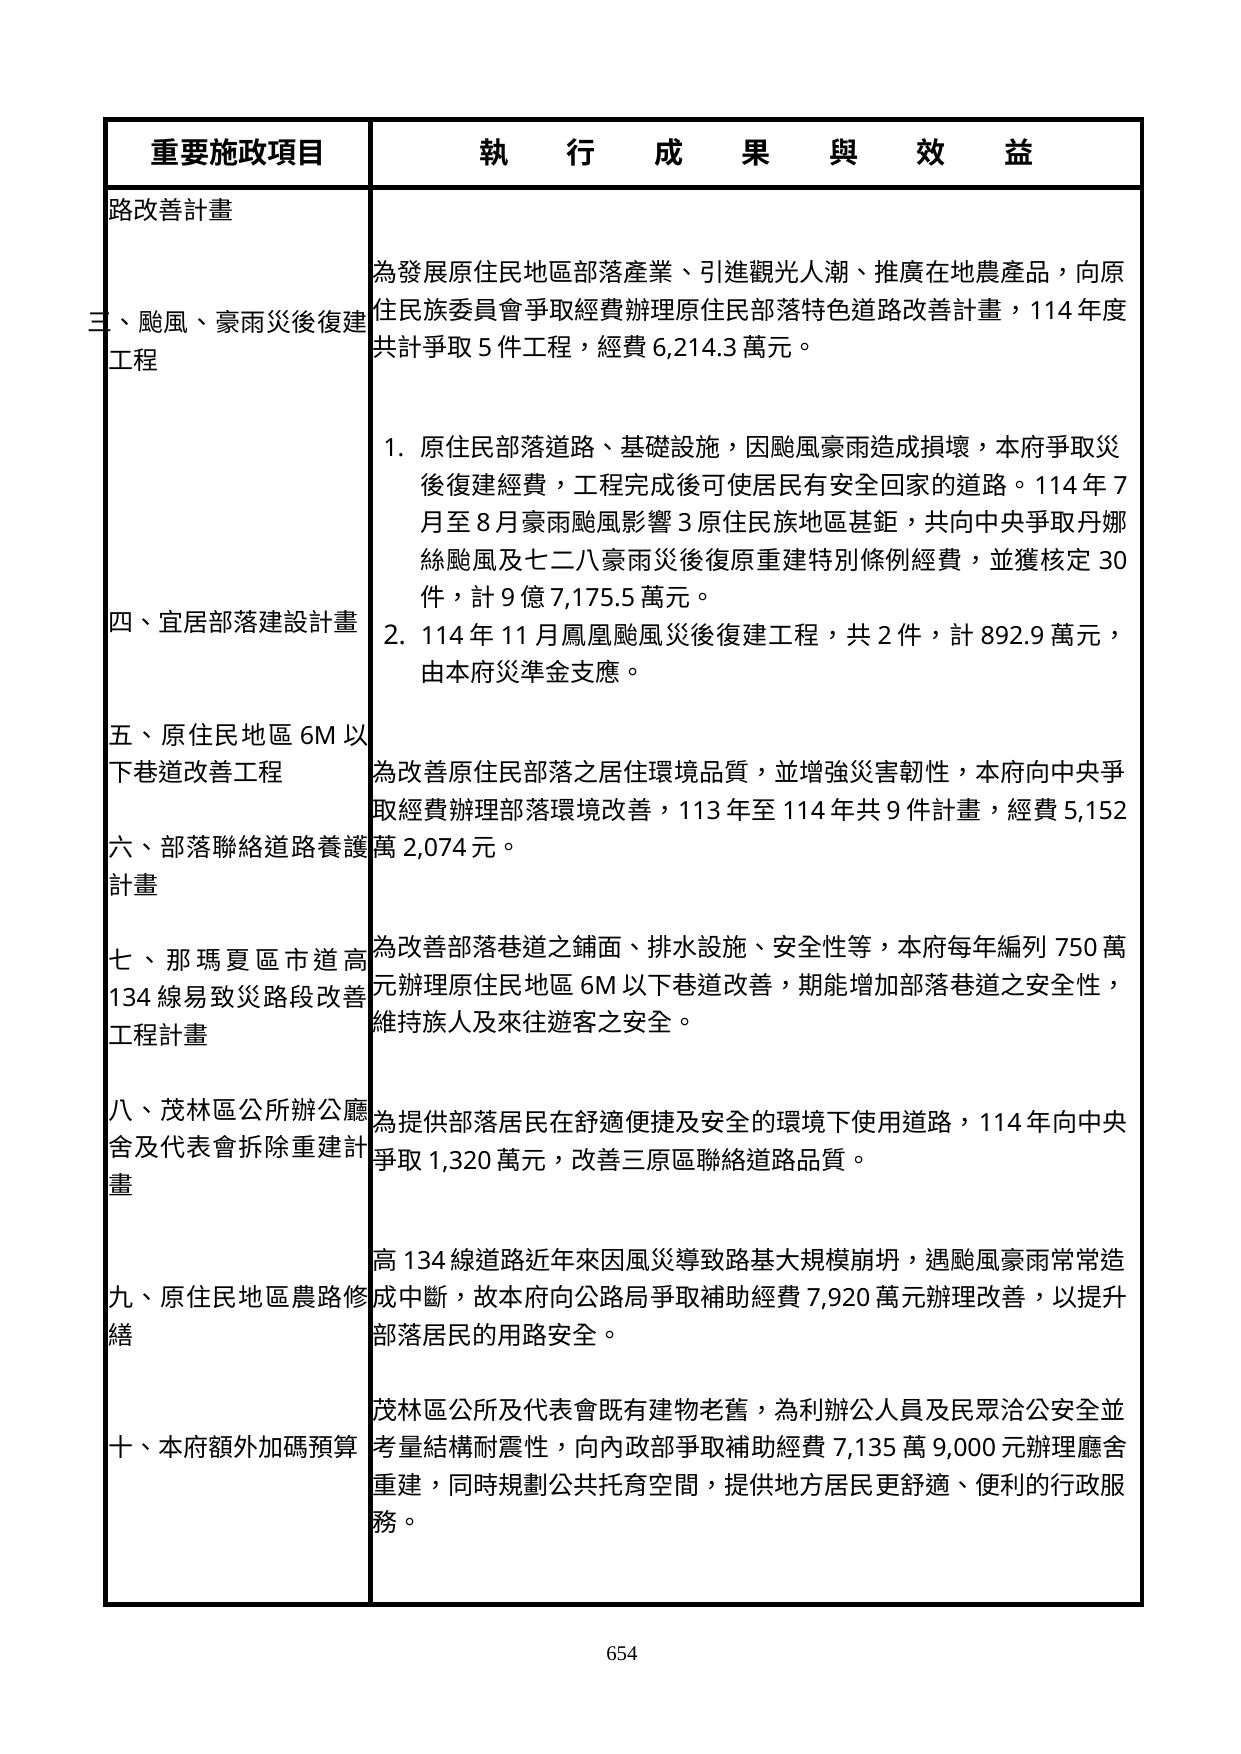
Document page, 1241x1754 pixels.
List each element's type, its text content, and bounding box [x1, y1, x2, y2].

table_header 重要施政項目 [108, 122, 368, 185]
table_header 執 行 成 果 與 效 益 [373, 122, 1140, 185]
table_cell 加強維護管理場域(館)之空間、設施設備及環境衛生，提供最優質的服務。目前可供租借場域包括原住民故事館、原住民主題公園戶外廣場、親水公園戶外廣場、迷瑪力慢速壘球場、屏山原住民運動公園、杉林大愛原住民公園暨貓頭鷹館等處。其中故事館、原住民運動公園及貓頭鷹館已統計借用之次數共271場次。 辦理辦公室及各經管場域(館)委外清潔打掃，營造優質環境，提升服務品質。 定期場勘環境清潔情形及設施設備使用狀況，完善應有功能，便利民眾使用。 美化場館內外環境，提供友善服務空間，符合民眾需求。 1.辦理原住民部落大學 (1)為推動終身學習，傳承原住民傳統知能及學習現代新知，提升原住民人力素質，本市原住民族部落大學114年於都會區和原鄉區開設原住民文化、產業開發、生活知能、生態與部落營造類，實體或視訊課程共41門，842人次參與。 (2)為培育原住民公共事務人才，辦理「我是TAKAO原青」AI原動力青年論壇暨文化會議活動，計有80多位原民青年齊聚，邀請金曲製作人、新媒體創作者、返鄉創業青年共同探討AI文化傳承與產業創新兩大議題，分別進行音樂創作、影像處理、行銷企劃等三組創作分享。 (3)為落實本市全民原教之理念，辦理社會教育學習型系列七大面向：「家庭親職教育」、「青少年及青少女自主教育」、「性別教育」、「環境教育」、「人權與法治教育」、「國際南島語族生活交流」、「原住民族海洋文化知能教育」活動審查，舉辦19場講座活動，共572人次參與。 (4)持續與市立空中大學協同教學，合作開設原住民族文化創意產業學分學程課程，部大課程取得空大學分計40位，1位學員取得空大學士學位，鼓勵原住民族人積極進修取得大學文憑。 2.持續配合教育局推動本市桃源區樟山國小、杉林區巴楠花部落中小學、茂林區多納國小及茂林國小等4校，辦理學校型態原住民族實驗教育計畫；114年度計有本市桃源區樟山國民小學及巴楠花部落國民中小學申請，累計受益人數約600人次。 3.賡續結合高雄廣播電台製播族語節目，提供大高雄地區原住民族文化收聽平台節目，於每週三下午16時至17時及週六上午11時至12時播出，提供大高雄地區居民藝文活動、原鄉地區產業行銷、族語及原住民族文化學習的平台。 1.加強原住民族語推動 (1)持續辦理原住民族委員會原住民族語言人員推廣設置計畫，計有阿美語、布農語、排灣語、泰雅語、霧台魯凱語、茂林魯凱語、萬山魯凱語、多納魯凱語、拉阿魯哇語及卡那卡那富語等語別共14名，積極推動本市原住民族語學習家庭，並辦理各項族語學習推廣活動，114年度共計執行族語學習家庭31戶，受益人數計178人；114年度下半年開設原住民族語認證衝刺班，受益人共計272人；語料採集32則。 (2)鼓勵在家營造全族語環境，讓幼兒沉浸在族語生活對話、互動中自然而然學會族語，增加母語在家裡使用的機會，帶動在家庭學習族語的風氣。配合中央推動族語保母獎助計畫，截至12月底計有9位家訪員、85位族語保母托育0歲至6歲未就學幼兒共計119名。 (3)舉辦各類族語競賽活動方式，檢核族語學習成效，本市原住民族語言單詞競賽初賽業於114年4月25日辦理完成，並於同年6月21日至22日進行決賽，本市共計13支代表隊參與國中組、國小組及瀕危語別組之全國賽，並獲得一般國小組冠軍、瀕危國小組亞軍、瀕危國中組季軍、示範國小組冠軍、示範國中組冠軍等優異佳績。 (4)核發114年原住民族語言能力認證測驗獎勵金，初級核發345人，中級核發277人，中高級核發12人，共計核撥634人，獎勵金158萬1,000元。 1.114年原住民學生營養午餐免付費資格，核定國小學生計2,927人，國中學生計1,296人，核定免付費共計4,223人。 2.核發114年原住民學生成績優秀及特殊才藝獎學金國小821人、國中230人、高中職133人及大專以上40人共計1,224人，核發獎學金計306萬4,000元。 1.推展原住民族運動風氣 (1)114年全國原住民族運動會： 114年3月21至24日於本市辦理，約計1,100人隊職員參賽，為歷年最多；本市代表隊共囊獲78面獎牌，其中27面金牌、18面銀牌、33面銅牌，並獲得競賽總錦標第三名優異成績，創造本市參賽以來最佳成績。 (2)114年高雄市都會區原住民族傳統技能暨樂活運動會： 114年7月12日假本市楠梓高級中學辦理，比賽項目有傳統拔河、撒網、傳統負重、鋸木、射箭、彈弓、頂上功夫、剝 玉米、拖檳榔葉、滾輪圈、滾輪胎、親子兩人三腳接力，各項目參賽隊伍人數共計約450人次。 (3)補助本市那瑪夏國民中學新臺幣20萬元辦理「高雄市原住民國中四校族群文化交流、傳統技藝競賽暨聯合運動會」活動，現場逾1,000人次參與。 (4)補助本市那瑪夏區新臺幣30萬元辦理「2025第七屆高雄市那瑪夏區運動會暨射耳祭系列活動」，現場逾2,000人次參與。 (5)補助本市茂林區新臺幣30萬元辦理「114年茂林區第十屆運動會暨原住民族傳統競技活動」，現場逾750人次參與。 (6)協助籌組帶隊參加原住民族委員會辦理之「2025年世界原住民族傳統運動會」，並經原住民族委員會核定本市籌組三隊伍（布農族隊、拉阿魯哇族隊及卡那卡那富族隊）共計新臺幣142萬1,000元，其中本市率領籌組之布農隊榮獲1金(傳統拔河)、2銅(傳統摔角)佳績。 1.辦理TAKAO豐潮文化系列活動─高雄市原住民族聯合豐年節活動，11月8日至9日假衛武營都會公園(南京路側)辦理，活動包含各族群文化展演、原創熱舞、傳統樂舞等競賽，並且設有百攤原民市集，吸引廣大市民參加，參與人次達200,000人次。 2.辦理TAKAO豐潮文化系列活動─都會區原住民族文化活動 (1)布農族文化節：114/7/26，舊左營國中公園，約460人。 (2)排灣族文化節：114/8/9，大東濕地公園，約980人。 (3)泛泰雅族文化節：114/8/30，舊左營國中公園，約540人。 (4)魯凱族文化節：114/9/13，原住民聚會所，約560人。 (5)卑南族文化節：114/9/20，大東濕地公園，約850人。 (6)阿美族文化節：114/9/27，小港運動場，約1,500人。 3.114年度輔導補助本市原住民社團、教會、同鄉會及學校辦理民俗祭儀、文化及社教活動共37場次，共計補助新台幣206萬3,348元整。 4.114年度輔導補助本市三原鄉地區推展原住民文化並落實傳承特有族群傳統祭儀活動共5場次，共計補助新台幣75萬元整 (1)高雄市桃源區及那瑪夏區辦理拉阿魯哇族聖貝祭活動，約900人次參與。 (2)高雄市那瑪夏區辦理卡那卡那富族米貢祭及河祭活動，約650人次參與 (3)高雄市茂林區茂林部落辦理祈雨祭活動，約880人次參與。 (4)高雄市茂林區萬山部落辦理勇士祭活動，約700人次參與。 (5)高雄市茂林區多納部落辦理黑米祭活動，約500人次參與。 5.推展原鄉區祭典及特色直播線上看，協助原鄉部落辦理祭典線上看直播活動，以行銷本市特有族群文化至全國各地，於114年11月16日協助茂林區多納部落黑米祭辦理祭線上看直播活動。 6.本府協助提案平埔族群聚落活力計畫，由本市旗山區大林聚落、內門區溝坪聚落及橫山聚落、六龜區六龜聚落、甲仙區阿里關聚落共5個聚落通過審核，補助金額總計新臺幣582萬884元；本市2執行單位提報計畫，經原住民族委員會核定1執行單位，補助金額總計新臺幣43萬元。 1.辦理就業媒合活動及校園就業博覽會31場次，164人次參加，於現場協助原住民工作媒合與諮詢。 2.原住民就業諮詢服務台建置勞動力人口數611人，職業訓練結訓245人，媒合成功417人(含天災臨工及暑期工讀等)，穩定就業145人，職能向上46人，提升原住民就業質與量。 3.辦理原住民職業教育訓練補助，補助15人取得結業證書或證照者，增進就業機會。 4.鼓勵原住民取得專業技術證照，藉以提升就業率及工作穩定性，提升原住民之職場競爭力，114年度補助考取丙級技術士證169人、乙級技術士證40人、甲級技術士證2人，共計211人，累計核發165萬4,000元整。 5.為保障原住民族工作權益，核發原住民機構、法人或團體證明書55件，提高具原住民人數佔80%以上之機構、法人或團體獲得工作之機會。 6.辦理原住民大專學生暑期工讀計畫，共計進用46名工讀生，提供原住民學生從工讀當中，學習人際相處、團隊合作、獨立及敬業精神，學以活用，強化終身學習及就業競爭力。 7.114年12月6日辦理「原力就業職得精彩-社會福利成果展暨徵才活動」，參與徵才廠商23家，共提供300個職缺，並展示114年職訓計畫10個班次訓練成果，另展示5家原家中心與都會農園等計畫成果。 1.補助購置住宅住戶，每戶24萬元，減輕本市原住民購屋經濟負擔，促進房屋自有率，共計核定29戶，核發經費計新台幣696萬元整。 2.補助修繕住宅（屋齡7年以上）住戶，改善居家品質，減輕修建負擔，最高補助12萬元，共計核定90戶，預計核發經費計新台幣743萬3,055元整。 3.補助原住民整建整修自用住宅（屋齡10年以上）住戶，改善居家品質，減輕修建負擔，每戶最高補助6萬，計補助19戶，核發經費計新台幣58萬4,503元整 4.設置小港娜麓灣社區及鳳山五甲原住民住宅總計37戶，以每月租金3,500元平價出租原住民中低收入家庭，解決居住問題。 5.原住民社宅設施設備維護管理： (1)完成12戶小港娜麓灣社區房舍設施設備修繕工程。 (2)完成25戶五甲社會住宅房舍設施設備修繕工程(由都發局納入修繕管理)。 6.原住民住宅(小港娜麓灣社區及五甲原住民住宅)各辦1場原民社區防災小尖兵暨住戶座談會，總計14戶參與。 7.有關原住民社會住宅歷年積欠租金強制執行案，本年度總計辦理1件，目前執行中，本年度追回以前年度積欠租金總計金額102,002元。 8.針對本市拉瓦克部落安置案，為解決居住問題，安定其生活，總計安置於原民社宅計有17戶，分別搬遷至小港住宅計有4戶；鳳山五甲住宅計有11戶，故保留其居住權益，未接受社宅安置戶計有11戶，經多次溝通協調後已於112年12月13日完成所有行政契約，並於113年3月24日完成中華五路全數拆除作業；3月21日都市計畫變更地120次大會通過鳳山中崙段為拉瓦克異地安置住宅區，面積為745平方公尺，逕分割為12-3地號，管轄機關為原住民事務委員會，另公共設施895平方公尺逕分割為12、12-2地號，機關管轄權為工務局，其公共設施經費已由原住民事務委員會向原住民族委員會提報計畫1,600萬做為興建公共設施。114年1月23日高雄市議會通過鳳山中崙段12-3地號設定地上權案；114年3月20日中央原民會補助拉瓦克異地安置公共設施及文化意象規劃設計費76萬(中央補554,800元、本府自籌205,200元)，並經5月29日高雄市議會第4屆第5次定期大會第42次會議決議通過；本案公共設施設計規劃委請新工處代辦；114年7月4日召開研商「拉瓦克異地安置計畫」12-3地號設定地上權契約書會議；114年9月22日新工處召開「拉瓦克部落異地安置公共設施及文化意象廣場開」細部設計草圖審查會議，11月28日與住戶召開「拉瓦克異地安置計畫公共設施規劃說明會」。 9.辦理114年度莫拉克災後原住民住宅修繕補助計畫，永久屋修繕計13戶，改善居家品質以減輕修建負擔，最高補助10萬元，共撥付129萬9,000元。 10.受理114年度因風災造成民眾房屋毀損，中央原民會核定本市原住民家戶因凱米颱風修繕申請案1戶，最高補助35萬元。 1.辦理原住民急難救助271人，補助金額新台幣358萬4,321元。 2.原住民族家庭服務中心社工輪班進駐少年及家事法院設置之原住民諮詢服務站，提供社會福利諮詢與轉介等服務計8人次。 3.執行114年度原住民服務員提供原住民福利服務及協助社會救助案計3,953件，並訪視原住民提供社會資源供切合需要的族人以落實關懷。 4.執行114年度辦理原住民福利服務實施計畫經費計新台幣52萬元，及其他福利服務計畫15件，辦理兒童課後輔導、青少年輔導、婦女及老人關懷、身心健康講座、法律扶助講座、親職教育講座、脫貧理財講座事項等，計1,800人(次)參與。 5.邀集本市各區公所、原住民族家庭服務中心、部落文化健康站、都會區老人日間關懷站及部落食堂等社會資源，於7月11日及12月18日共召開2場次原住民社福網絡聯繫會議，參加人數分別為87人、119人，共計206人。 1.配合原住民社團網絡聯繫大型活動宣導反毒資訊，提升本市原住民反毒知能，共計辦理3場反毒宣導活動，計1,200人受益。 2.設置5處原住民族家庭服務中心(茂林區、那瑪夏區、桃源區、都會北區及都會南區)，在原住民家庭遭逢生活、經濟等困境時，即時關心並協助其申請各項救助及福利資源並提供諮詢服務，計313人次。 3.辦理原住民族婦女權益教育講座與溝通平台活動計11場次，參與人數232人次。 1.補助5處原住民族家庭服務中心社工員及社工助理辦理「原住民族社會工作人員執業安全計畫」，保障原家中心社工人員執業安全，使社工人員在安全、安心及安定之工作環境下致力弱勢民眾之福利服務，參加研習人數計15人。 2.聘任律師事務所擔任法律諮詢顧問，駐點原住民事務委員會提供電話諮詢，為原住民族人提供免費法律諮詢服務計247人次。 3.辦理原住民法律訴訟補助，補助族人因權益受損訴訟所需之費用計1人。 4.執行114年度法律宣導-原住民地區法律義診活動計畫，特聘請執業律師至原鄉辦理4場次免費法律諮詢服務，計109人受益。 5.配合各式活動辦理消費者保護法令11場宣導，增進原住民消費安全之理念與知識，保障原住民消費權益，人數達270人次。 6.加強婦女人身安全、家暴及性侵害、性騷擾防治等宣導工作累計辦理10場次，服務人數183人次。 1.為照顧都會區及原住民區長者，設置部落文化健康站32站及都會區老人日間關懷站2站及部落食堂1站，服務人數1,017人，提供電話問安及關懷訪視、生活諮詢與照顧服務轉介、餐飲服務、心靈與文化、健康促進等活動，促進原住民就業機會照服員88人，計畫負責人32人。 2.設置都會農園 (1)設置3處原住民都會農園(位於小港區、楠梓區、杉林區)，提供設籍本市原住民申請，共計171戶。農園不僅提供都會區族人耕種的環境，促進家庭親子間的互動關係，並藉此傳承教育下一代原住民傳統農耕的知識，經由作物的種植，學習傳統語言及農耕曆，達成老幼共學、文化傳承目的。連結文化健康站建置健康促進網絡，推動健康無毒，發展適合長輩之健康飲食，建構完善福利服務網絡，拓展關懷服務面向與範圍。 (2)114年12月6日結合職訓成果展活動辦理農園成果展，集結原住民事務委員會原住民地區原住民老人友善健康農園以設攤方式推廣無農藥、有機蔬食，重拾輕食、養生生活，現場並將耕種成果與別人分享，藉以推廣健康原住民飲食，增進健康心靈知能，有助建立原住民家庭之健康形象。 辦理原住民部落道路改善、原住民部落基礎設施改善。113年計畫經費5,500萬元，114年計畫經費6,700萬元，較前一年度增加1,200萬元，工程案件共20件，有效改善部落道路、基礎設施。 為發展原住民地區部落產業、引進觀光人潮、推廣在地農產品，向原住民族委員會爭取經費辦理原住民部落特色道路改善計畫，114年度共計爭取5件工程，經費6,214.3萬元。 原住民部落道路、基礎設施，因颱風豪雨造成損壞，本府爭取災 後復建經費，工程完成後可使居民有安全回家的道路。114年7月至8月豪雨颱風影響3原住民族地區甚鉅，共向中央爭取丹娜絲颱風及七二八豪雨災後復原重建特別條例經費，並獲核定30件，計9億7,175.5萬元。 114年11月鳳凰颱風災後復建工程，共2件，計892.9萬元，由本府災準金支應。 為改善原住民部落之居住環境品質，並增強災害韌性，本府向中央爭取經費辦理部落環境改善，113年至114年共9件計畫，經費5,152萬2,074元。 為改善部落巷道之鋪面、排水設施、安全性等，本府每年編列750萬元辦理原住民地區6M以下巷道改善，期能增加部落巷道之安全性，維持族人及來往遊客之安全。 為提供部落居民在舒適便捷及安全的環境下使用道路，114年向中央爭取1,320萬元，改善三原區聯絡道路品質。 高134線道路近年來因風災導致路基大規模崩坍，遇颱風豪雨常常造成中斷，故本府向公路局爭取補助經費7,920萬元辦理改善，以提升部落居民的用路安全。 茂林區公所及代表會既有建物老舊，為利辦公人員及民眾洽公安全並考量結構耐震性，向內政部爭取補助經費7,135萬9,000元辦理廳舍重建，同時規劃公共托育空間，提供地方居民更舒適、便利的行政服務。 為增加農產品運輸效率及安全性，改善農民生活，本府114年起首次編列原住民地區農路改善經費1,500萬元，共8件計畫，辦理農路改善，期能改善原住民地區農路狀況。 為使原區農產品運輸更便利，本府編列1,200萬元辦理那瑪夏區瑪雅吊橋拓寬改善工程。 為維持農產良好的生產、運輸環境，本府編列930萬元辦理那瑪夏錫安山往雙連堀農路改善工程。 1.辦理114年度原住民保留地獎勵造林計畫，持續撫育造林面積104.455公頃，核發獎勵金2,469,000元。今年核定新植面積4公頃，由農業部林業及自然保育署專款補助。 2.114年度原住民保留地禁伐補償計畫，達成國土保安、涵養水資源、綠化環境、自然生態保育及因應氣候變遷、減輕天然災害之目標，並依據受益者付費、受限者補償之原則，以及配合政府造林、育林之政策、守護原住民傳統智慧，促進原住民族經濟事業之發展，辦理原住民保留地禁伐補償計畫，核撥面積6,209.3020公頃，計畫核撥補償金計新台幣3億7,194萬6,796元，由原住民族委員會專款補助辦理。 1.辦理原住民保留地所有權移轉取得所有權登記共計55筆，受益47人。 2.114年度補辦增劃編原住民保留地暨複丈分割工作計畫，本年同意增編計5筆，以下公所執行(經行政院核定)情形： 桃源區函送移接清冊及管理機關鈐印4筆4人，另本府地政局美濃地政事務所管理機關註記完竣4筆4人，其桃源區增加行政院核定4筆(納入114年度第5批)。 那瑪夏區函送移接清冊及管理機關鈐印1筆1人，那瑪夏區函送移接清冊及管理機關鈐印1筆1人，另本府地政局旗山地政事務所管理機關註記完竣1筆1人。 3.原住民地區國土功能分區分類劃設成果： 「原住民族部落環境基本調查、部落溝通及國土功能分區劃設作業委託專業服務勞務採購案」，旨在進行高雄市茂林區、桃源區及那瑪夏區21個原住民族部落之部落環境基本調查、部落溝通及國土功能分區劃設作業，總經費540萬元，111年9月26日簽約，目前執行至第5期，預定114年12月完成總結成果報告。 「高雄市部（聚）落環境基本調查、部（聚）落溝通及國土功能分區圖法定作業委託專業服務案」，旨在進行高雄市茂林區、桃源區及那瑪夏區21個原住民族部落及2處分核定部落之原住民聚落，辦理部落環境基本調查、部落溝通及國土功能分區法定作業，總經費400萬元，113年3月20日簽約，目前執行至第2期成果進行修正，預計115年完成總結報告。 「高雄市茂林區鄉村地區整體規劃案」，旨在進行茂林區鄉村地區整體規劃，總經費399萬5,000元，113年3月1日簽約，目前執行至第5期，預定114年12月完成總結成果報告。 「高雄市桃源區鄉村地區整體規劃案」，旨在進行桃源區鄉村地區整體規劃，總經費480萬元，114年3月12日簽約，目前執行至第2期，預定115年5月完成總結成果報告。 「高雄市那瑪夏區鄉村地區整體規劃案」，旨在進行那瑪夏區鄉村地區整體規劃，總經費450萬元，內政部114年9月核定，目前進行招標程序，預定116年10月完成規劃。 4.推動「114年原住民族土地古道、文化遺址及環境永續維護計畫」，截至11月底辦理情形：增加原住民地區在地就業機會21人；輔導與培訓傳統文化及自然資源管理專才26小時；傳統文化遺址資料建檔4處及整理維護476.05公頃。 辦理輔導原住民申請原住民族綜合發展基金貸款，總申貸件數190件，成功案件190件，總核貸金額共計1億69萬元整：原住民事業貸款29件，微型經濟活動貸款161件；貸款諮詢輔導(含電話諮詢)及逾期戶輔導訪視計47件。 為提升族人產業發展，推動原鄉文化產業，於高雄市鳳山大東濕地公園辦理「114年度Miaca’（米啊炸）原住民假日市集」，自7月12日起於每月第2週六、日舉辦，計3場次6日，均已辦理完竣；其中7月至9月場次結合「豐潮文化節」及「Takao音雄歌唱比賽」共同辦理，有效提升活動人潮與市集整體收益，市集總營收計新臺幣692,210元整。 觀光局於114年11月22日至11月23日於凹子底公園辦理高雄114年咖啡節，設置原民咖啡攤位13攤，兩日活動吸引約5萬人次參與，藉由活動推廣高雄原鄉咖啡，逐步形塑高雄在地咖啡品牌形象。另農業局辦理神農市集7-12月，每月固定2日農特產市集活動，持續提供約5至10攤供族人設攤，強化原民農特產行銷推廣與曝光。 「Takao 豐潮高雄原住民族聯合豐年節」市集於11月8日至11月9日辦理完竣，活動期間吸引約10萬人次參與，市集總攤位數達174攤，整體營收突破新臺幣880萬元，有效提升族人攤商實質收益，並透過活動展現原住民族文化特色，進一步提高原民產業與文化之曝光率與能見度。 為提升族人產業發展，推動原鄉文化產業，於駁二藝術特區設置「高雄原住民主題館─原駁館」，鏈結都會區與原鄉產業行銷與輔導，以增加本市原住民特色產品曝光率，拓展本市原住民地區農特產品及文創商品行銷管道。114年7至12月入館人次計15,492人，營收計新臺幣1,239,832元整。 (1)7月開始配合暑期及8/1原民日、原駁周年慶等活動，搭配原鄉主題活動，原鄉數位導覽及文化互動體驗、數位拍貼互動、DIY推廣原鄉文化。入館人數：7,060人次，營業淨額：新臺幣689,226元。 (2)9月辦理「TAKAO一級伴」第二屆「高雄市伴手禮」選拔活動，遴選適合國內外推廣的原民特色商品，創造高雄市原住民族產業商機、帶動地方經濟，加強原民商品曝光度及知名度提升，推動在地原鄉優質產業行銷，創造出更高經濟產值。 (3)下半年度辦理原鄉體驗式行銷活動3場、三原鄉原民業者共識會議1場，為協助原鄉業者跨域汲取經驗及新知，辦理布建通路產業觀摩交流活動1場，並於國際原住民族文創園區及臺東TTstyle原創館辦理2場次快閃活動。 (4)接待臺東崁頂文建站暨社區發展協會、臺南市政府原住民族事務委員會、紐西蘭毛利發展部、紐西蘭商團Pita至原駁館進行交流參訪，學習經驗，共同促進原鄉產業發展。 原住民事務委員會已依「行政院及所屬各機關風險管理及危機處理作業原則」，將風險管理(含內部控制)融入日常作業與決策運作，考量可能影響目標達成之風險，據以擇選合宜可行之策略及設定機關之目標(含關鍵策略目標)，並透過辨識及評估風險，採取內部控制或其他處理機制，以合理確保達成施政目標。 [373, 190, 1140, 1602]
table_cell 壹、ㄧ般行政 ㄧ、服務中心管理 貳、原住民文化教育業務 一、推展原住民社會教育 二、族語復振計畫 三、核發原住民學生獎學金，核定營養午餐免付費資格 四、推展原住民體育活動 五、推動民俗祭儀、文化及社教活動 參、原住民衛生福利業務 一、加強職業訓練及就業服務 二、爭取原住民社會住宅並補助購置住宅及租購國宅，安置中低收入原住民家庭 三、社會救助與關懷 四、加強原住民權益及福利宣導 五、加強原住民社會安全 六、促進原住民健康，協助推動原住民長照 肆、原住民地區公共建設 一、辦理部落安全環境建設計畫 二、原住民部落特色道路改善計畫 三、颱風、豪雨災後復建工程 四、宜居部落建設計畫 五、原住民地區6M以下巷道改善工程 六、部落聯絡道路養護計畫 七、那瑪夏區市道高134線易致災路段改善工程計畫 八、茂林區公所辦公廳舍及代表會拆除重建計畫 九、原住民地區農路修繕 十、本府額外加碼預算 伍、原住民經濟及土地管理 一、原住民保留地「獎勵輔導造林計畫」及「禁伐補償計畫」 二、輔導原住民保留地開發與管理 三、輔導原住民族發展經濟事業 四、原住民地區產業發展執行計畫 陸、整體風險管理(含內部控制)推動情形 [108, 190, 368, 1602]
